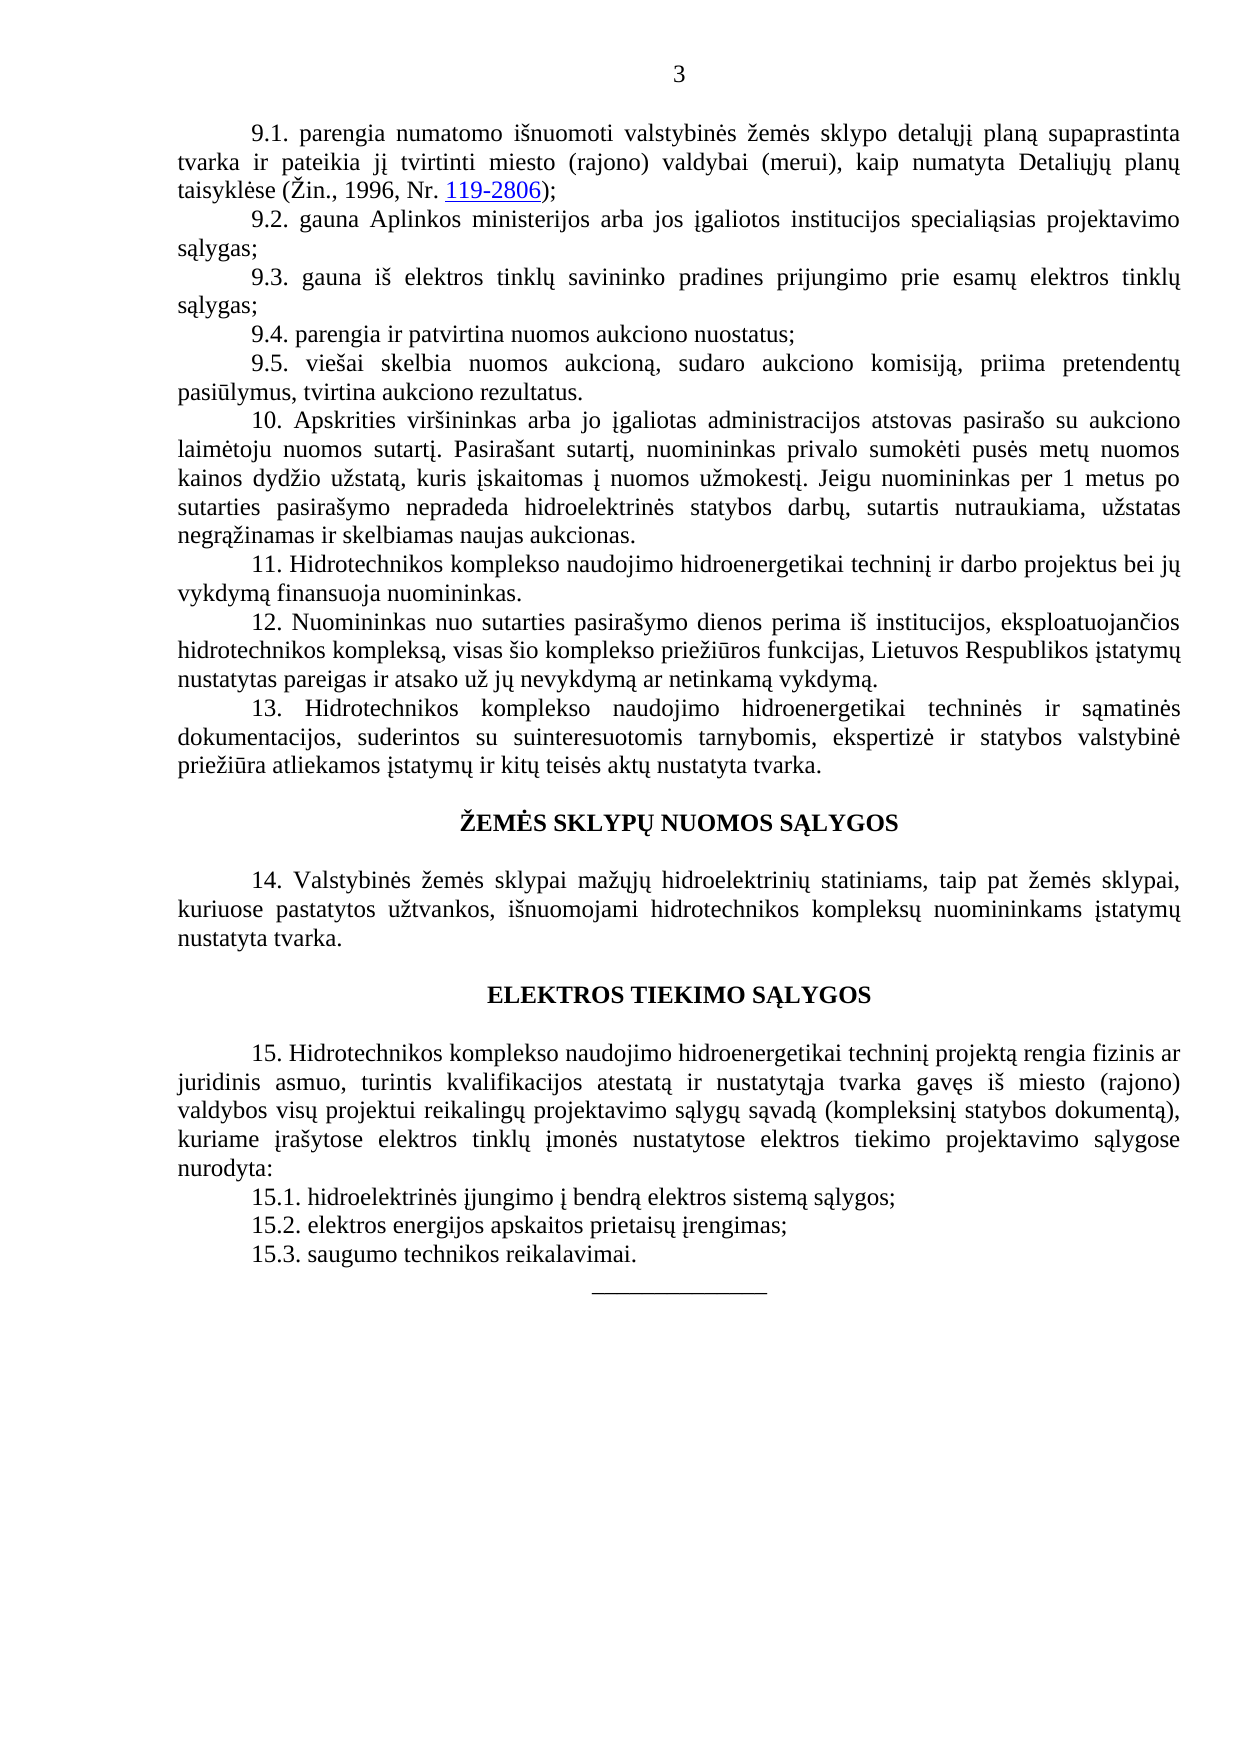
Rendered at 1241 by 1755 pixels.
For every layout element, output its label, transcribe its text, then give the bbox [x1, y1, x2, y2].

text 15. Hidrotechnikos komplekso naudojimo hidroenergetikai techninį projektą rengia fizinis ar juridinis asmuo, turintis kvalifikacijos atestatą ir nustatytąja tvarka gavęs iš miesto (rajono) valdybos visų projektui reikalingų projektavimo sąlygų sąvadą (kompleksinį statybos dokumentą), kuriame įrašytose elektros tinklų įmonės nustatytose elektros tiekimo projektavimo sąlygose nurodyta: [177, 1038, 1181, 1182]
text 9.1. parengia numatomo išnuomoti valstybinės žemės sklypo detalųjį planą supaprastinta tvarka ir pateikia jį tvirtinti miesto (rajono) valdybai (merui), kaip numatyta Detaliųjų planų taisyklėse (Žin., 1996, Nr. 119-2806); [177, 118, 1181, 204]
text 10. Apskrities viršininkas arba jo įgaliotas administracijos atstovas pasirašo su aukciono laimėtoju nuomos sutartį. Pasirašant sutartį, nuomininkas privalo sumokėti pusės metų nuomos kainos dydžio užstatą, kuris įskaitomas į nuomos užmokestį. Jeigu nuomininkas per 1 metus po sutarties pasirašymo nepradeda hidroelektrinės statybos darbų, sutartis nutraukiama, užstatas negrąžinamas ir skelbiamas naujas aukcionas. [177, 406, 1181, 549]
text 13. Hidrotechnikos komplekso naudojimo hidroenergetikai techninės ir sąmatinės dokumentacijos, suderintos su suinteresuotomis tarnybomis, ekspertizė ir statybos valstybinė priežiūra atliekamos įstatymų ir kitų teisės aktų nustatyta tvarka. [177, 693, 1181, 779]
text 15.3. saugumo technikos reikalavimai. [177, 1239, 1181, 1268]
text ŽEMĖS SKLYPŲ NUOMOS SĄLYGOS [177, 808, 1181, 837]
text 9.3. gauna iš elektros tinklų savininko pradines prijungimo prie esamų elektros tinklų sąlygas; [177, 262, 1181, 319]
text 15.1. hidroelektrinės įjungimo į bendrą elektros sistemą sąlygos; [177, 1182, 1181, 1211]
text 9.2. gauna Aplinkos ministerijos arba jos įgaliotos institucijos specialiąsias projektavimo sąlygas; [177, 204, 1181, 262]
text 15.2. elektros energijos apskaitos prietaisų įrengimas; [177, 1211, 1181, 1239]
text ELEKTROS TIEKIMO SĄLYGOS [177, 981, 1181, 1009]
text ______________ [177, 1268, 1181, 1297]
text 12. Nuomininkas nuo sutarties pasirašymo dienos perima iš institucijos, eksploatuojančios hidrotechnikos kompleksą, visas šio komplekso priežiūros funkcijas, Lietuvos Respublikos įstatymų nustatytas pareigas ir atsako už jų nevykdymą ar netinkamą vykdymą. [177, 607, 1181, 693]
text 11. Hidrotechnikos komplekso naudojimo hidroenergetikai techninį ir darbo projektus bei jų vykdymą finansuoja nuomininkas. [177, 549, 1181, 607]
text 9.4. parengia ir patvirtina nuomos aukciono nuostatus; [177, 319, 1181, 348]
text 9.5. viešai skelbia nuomos aukcioną, sudaro aukciono komisiją, priima pretendentų pasiūlymus, tvirtina aukciono rezultatus. [177, 348, 1181, 406]
text 14. Valstybinės žemės sklypai mažųjų hidroelektrinių statiniams, taip pat žemės sklypai, kuriuose pastatytos užtvankos, išnuomojami hidrotechnikos kompleksų nuomininkams įstatymų nustatyta tvarka. [177, 866, 1181, 952]
